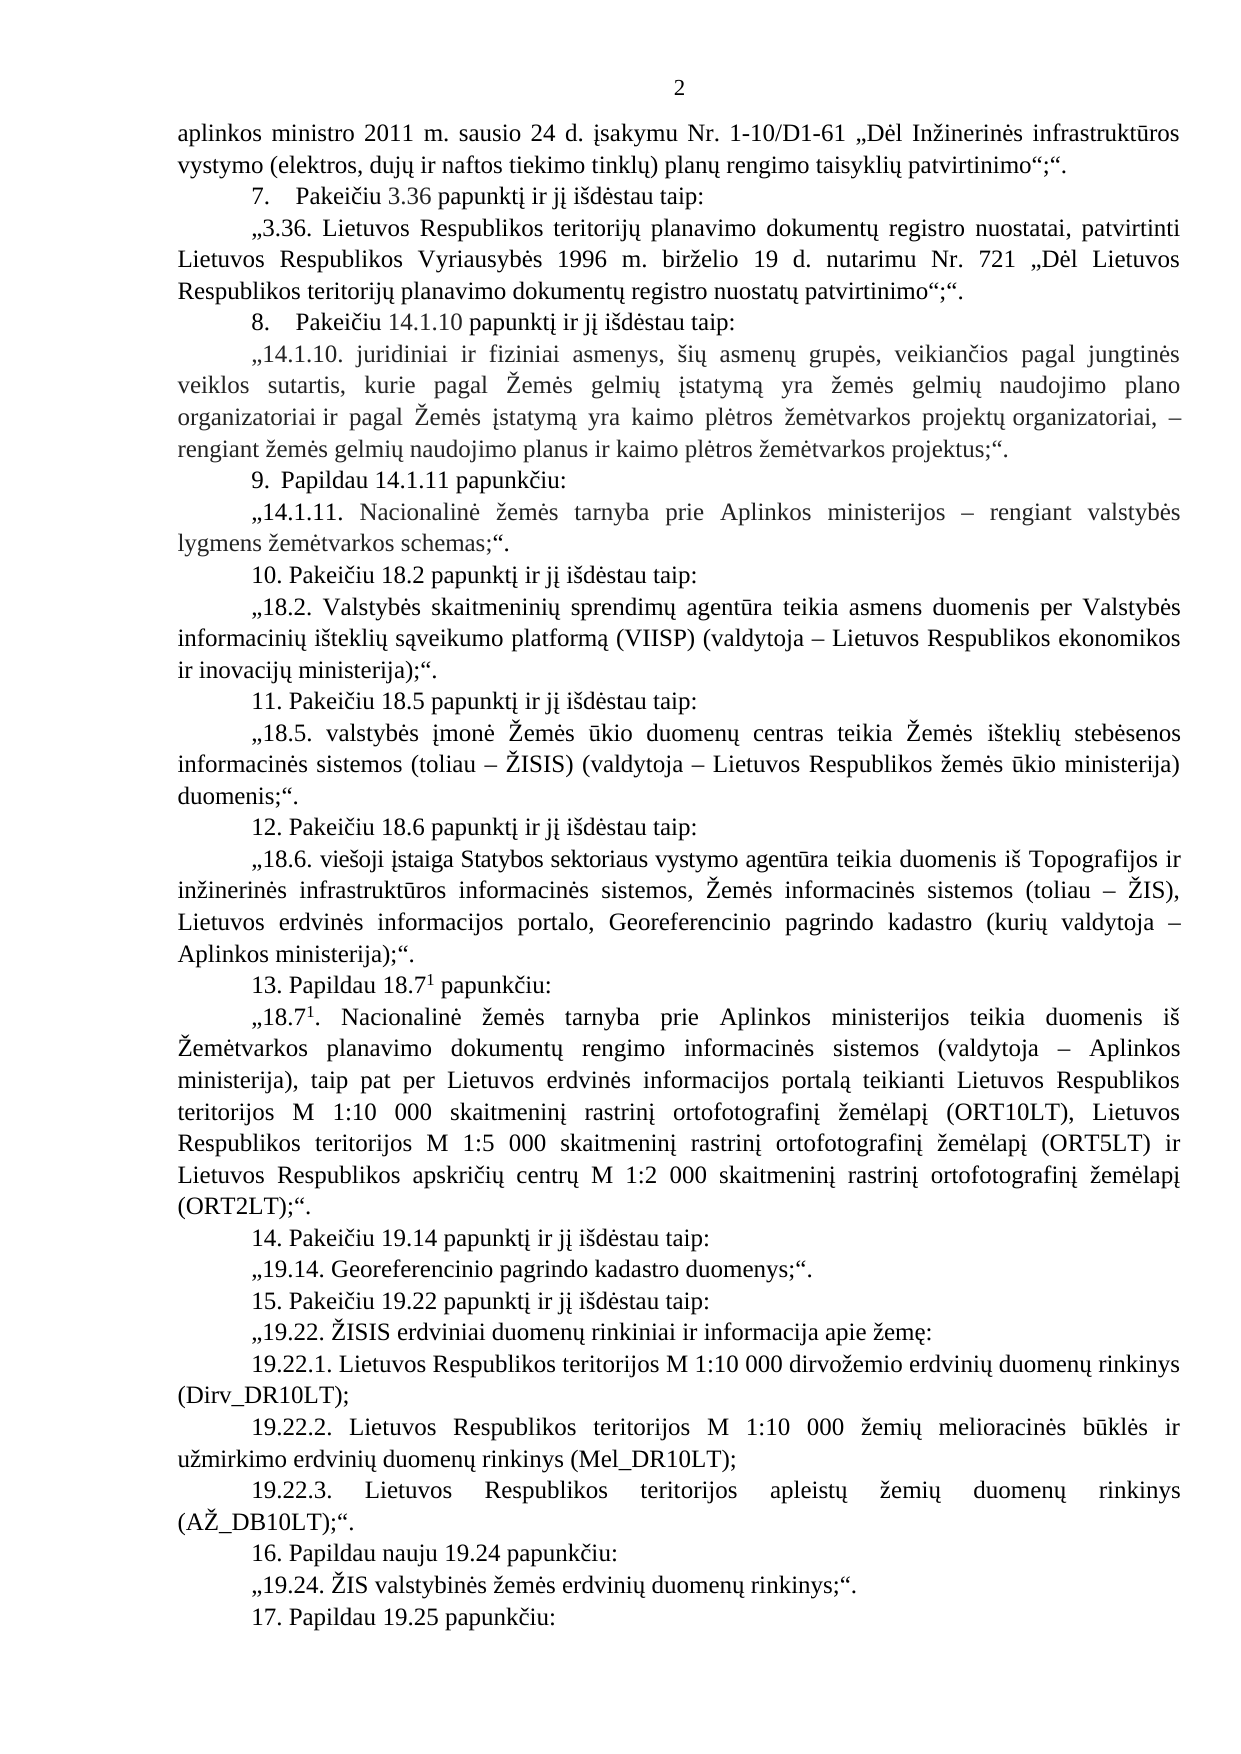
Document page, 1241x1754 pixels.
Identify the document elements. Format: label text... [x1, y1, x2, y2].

text 7. Pakeičiu 3.36 papunktį ir jį išdėstau taip: [177, 181, 1181, 210]
text 19.22.1. Lietuvos Respublikos teritorijos M 1:10 000 dirvožemio erdvinių duomenų rinkinys (Dirv_DR10LT); [177, 1349, 1181, 1409]
text „3.36. Lietuvos Respublikos teritorijų planavimo dokumentų registro nuostatai, patvirtinti Lietuvos Respublikos Vyriausybės 1996 m. birželio 19 d. nutarimu Nr. 721 „Dėl Lietuvos Respublikos teritorijų planavimo dokumentų registro nuostatų patvirtinimo“;“. [177, 213, 1181, 305]
text 12. Pakeičiu 18.6 papunktį ir jį išdėstau taip: [177, 812, 1181, 841]
text 11. Pakeičiu 18.5 papunktį ir jį išdėstau taip: [177, 686, 1181, 715]
text 8. Pakeičiu 14.1.10 papunktį ir jį išdėstau taip: [177, 307, 1181, 336]
text aplinkos ministro 2011 m. sausio 24 d. įsakymu Nr. 1-10/D1-61 „Dėl Inžinerinės infrastruktūros vystymo (elektros, dujų ir naftos tiekimo tinklų) planų rengimo taisyklių patvirtinimo“;“. [177, 118, 1181, 178]
text „14.1.11. Nacionalinė žemės tarnyba prie Aplinkos ministerijos – rengiant valstybės lygmens žemėtvarkos schemas;“. [177, 497, 1181, 557]
text „19.22. ŽISIS erdviniai duomenų rinkiniai ir informacija apie žemę: [177, 1317, 1181, 1346]
text 19.22.3. Lietuvos Respublikos teritorijos apleistų žemių duomenų rinkinys (AŽ_DB10LT);“. [177, 1475, 1181, 1536]
text 15. Pakeičiu 19.22 papunktį ir jį išdėstau taip: [177, 1286, 1181, 1315]
text „18.2. Valstybės skaitmeninių sprendimų agentūra teikia asmens duomenis per Valstybės informacinių išteklių sąveikumo platformą (VIISP) (valdytoja – Lietuvos Respublikos ekonomikos ir inovacijų ministerija);“. [177, 592, 1181, 683]
text 16. Papildau nauju 19.24 papunkčiu: [177, 1538, 1181, 1567]
text „19.14. Georeferencinio pagrindo kadastro duomenys;“. [177, 1254, 1181, 1283]
text „14.1.10. juridiniai ir fiziniai asmenys, šių asmenų grupės, veikiančios pagal jungtinės veiklos sutartis, kurie pagal Žemės gelmių įstatymą yra žemės gelmių naudojimo plano organizatoriai ir pagal Žemės įstatymą yra kaimo plėtros žemėtvarkos projektų organizatoriai, – rengiant žemės gelmių naudojimo planus ir kaimo plėtros žemėtvarkos projektus;“. [177, 339, 1181, 462]
text 14. Pakeičiu 19.14 papunktį ir jį išdėstau taip: [177, 1223, 1181, 1252]
text „18.5. valstybės įmonė Žemės ūkio duomenų centras teikia Žemės išteklių stebėsenos informacinės sistemos (toliau – ŽISIS) (valdytoja – Lietuvos Respublikos žemės ūkio ministerija) duomenis;“. [177, 718, 1181, 810]
text „19.24. ŽIS valstybinės žemės erdvinių duomenų rinkinys;“. [177, 1570, 1181, 1599]
text 19.22.2. Lietuvos Respublikos teritorijos M 1:10 000 žemių melioracinės būklės ir užmirkimo erdvinių duomenų rinkinys (Mel_DR10LT); [177, 1412, 1181, 1472]
text 13. Papildau 18.71 papunkčiu: [177, 970, 1181, 999]
text „18.71. Nacionalinė žemės tarnyba prie Aplinkos ministerijos teikia duomenis iš Žemėtvarkos planavimo dokumentų rengimo informacinės sistemos (valdytoja – Aplinkos ministerija), taip pat per Lietuvos erdvinės informacijos portalą teikianti Lietuvos Respublikos teritorijos M 1:10 000 skaitmeninį rastrinį ortofotografinį žemėlapį (ORT10LT), Lietuvos Respublikos teritorijos M 1:5 000 skaitmeninį rastrinį ortofotografinį žemėlapį (ORT5LT) ir Lietuvos Respublikos apskričių centrų M 1:2 000 skaitmeninį rastrinį ortofotografinį žemėlapį (ORT2LT);“. [177, 1002, 1181, 1220]
text 17. Papildau 19.25 papunkčiu: [177, 1602, 1181, 1630]
text „18.6. viešoji įstaiga Statybos sektoriaus vystymo agentūra teikia duomenis iš Topografijos ir inžinerinės infrastruktūros informacinės sistemos, Žemės informacinės sistemos (toliau – ŽIS), Lietuvos erdvinės informacijos portalo, Georeferencinio pagrindo kadastro (kurių valdytoja – Aplinkos ministerija);“. [177, 844, 1181, 967]
text 10. Pakeičiu 18.2 papunktį ir jį išdėstau taip: [177, 560, 1181, 589]
text 9. Papildau 14.1.11 papunkčiu: [177, 465, 1181, 494]
